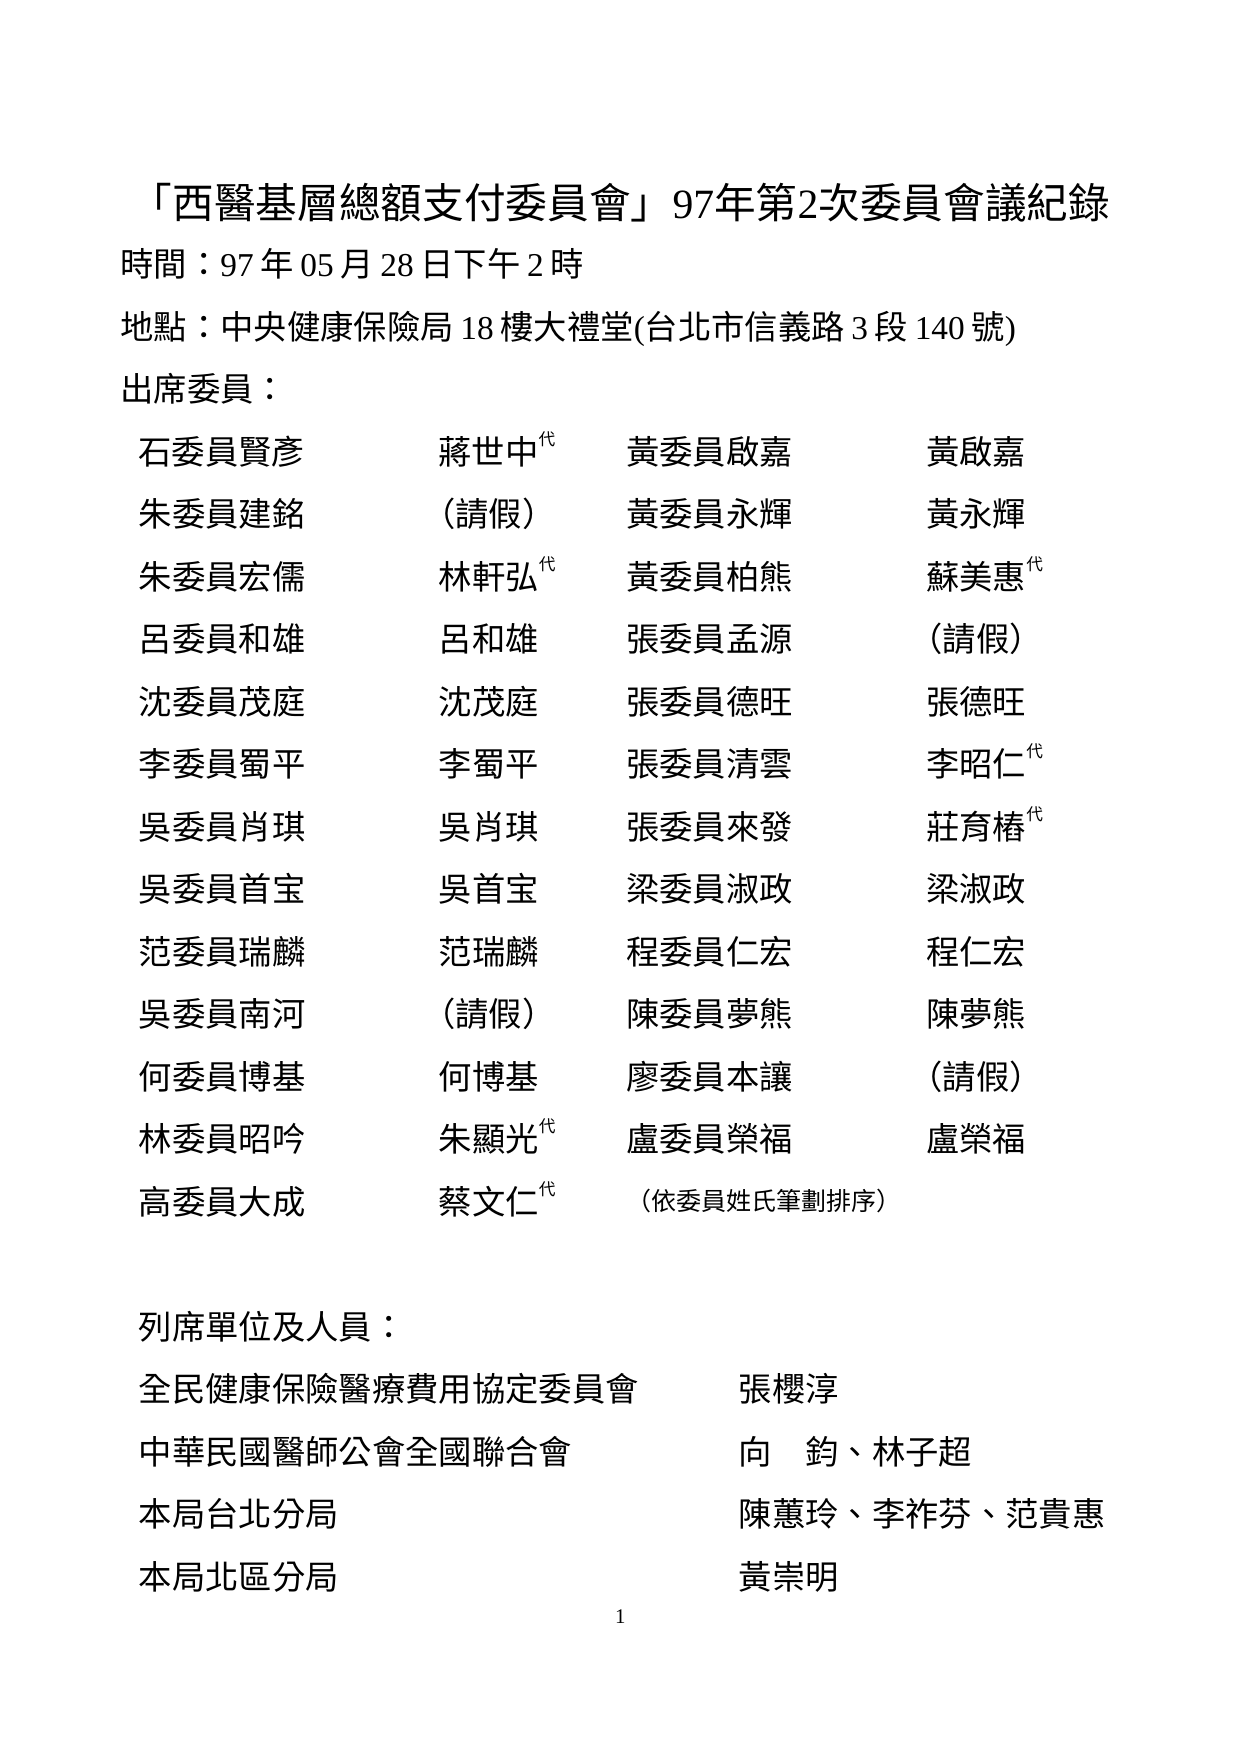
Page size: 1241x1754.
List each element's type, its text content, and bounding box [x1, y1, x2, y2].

table_cell 范委員瑞麟 范瑞麟 [136, 908, 623, 971]
table_cell [1089, 721, 1111, 783]
table_cell 林委員昭吟 朱顯光代 [136, 1096, 623, 1158]
table_header 石委員賢彥 蔣世中代 [136, 408, 623, 471]
table_cell （依委員姓氏筆劃排序） [623, 1158, 1088, 1221]
table_cell 朱委員建銘 （請假） [136, 471, 623, 533]
table_cell [1089, 971, 1111, 1033]
table_cell [623, 1221, 1088, 1283]
table_cell 吳委員肖琪 吳肖琪 [136, 783, 623, 846]
table_cell [1089, 1221, 1111, 1283]
table_cell 張委員清雲 李昭仁代 [623, 721, 1088, 783]
table_cell 朱委員宏儒 林軒弘代 [136, 533, 623, 596]
table_cell 全民健康保險醫療費用協定委員會 張櫻淳 [136, 1346, 1111, 1408]
table_cell 吳委員首宝 吳首宝 [136, 846, 623, 908]
table_cell 沈委員茂庭 沈茂庭 [136, 658, 623, 721]
table_cell 黃委員柏熊 蘇美惠代 [623, 533, 1088, 596]
table_cell 程委員仁宏 程仁宏 [623, 908, 1088, 971]
table_cell 列席單位及人員： [136, 1283, 1111, 1346]
text 出席委員： [120, 346, 1120, 408]
table_cell [1089, 1096, 1111, 1158]
table_cell [1089, 846, 1111, 908]
table_cell 本局台北分局 陳蕙玲、李祚芬、范貴惠 [136, 1471, 1111, 1533]
table_header 黃委員啟嘉 黃啟嘉 [623, 408, 1088, 471]
table_cell [1089, 596, 1111, 658]
table_cell [1089, 658, 1111, 721]
table_cell [1089, 471, 1111, 533]
table_cell 呂委員和雄 呂和雄 [136, 596, 623, 658]
table_cell 張委員孟源 （請假） [623, 596, 1088, 658]
table_cell [1089, 908, 1111, 971]
table_cell [1089, 783, 1111, 846]
table_cell 中華民國醫師公會全國聯合會 向 鈞、林子超 [136, 1408, 1111, 1471]
table_cell [1089, 1158, 1111, 1221]
table_cell [1089, 533, 1111, 596]
table_cell 李委員蜀平 李蜀平 [136, 721, 623, 783]
text 地點：中央健康保險局18樓大禮堂(台北市信義路3段140號) [120, 283, 1120, 346]
subtitle 「西醫基層總額支付委員會」97年第2次委員會議紀錄 [120, 158, 1120, 221]
table_cell 何委員博基 何博基 [136, 1033, 623, 1096]
text 時間：97年05月28日下午2時 [120, 221, 1120, 283]
table_cell 張委員來發 莊育樁代 [623, 783, 1088, 846]
table_cell 黃委員永輝 黃永輝 [623, 471, 1088, 533]
table_cell [136, 1221, 623, 1283]
table_cell 張委員德旺 張德旺 [623, 658, 1088, 721]
table_cell 陳委員夢熊 陳夢熊 [623, 971, 1088, 1033]
table_cell 本局北區分局 黃崇明 [136, 1533, 1111, 1596]
table_cell 梁委員淑政 梁淑政 [623, 846, 1088, 908]
table_cell 高委員大成 蔡文仁代 [136, 1158, 623, 1221]
table_cell 廖委員本讓 （請假） [623, 1033, 1088, 1096]
table_cell 盧委員榮福 盧榮福 [623, 1096, 1088, 1158]
table_header [1089, 408, 1111, 471]
table_cell 吳委員南河 （請假） [136, 971, 623, 1033]
table_cell [1089, 1033, 1111, 1096]
